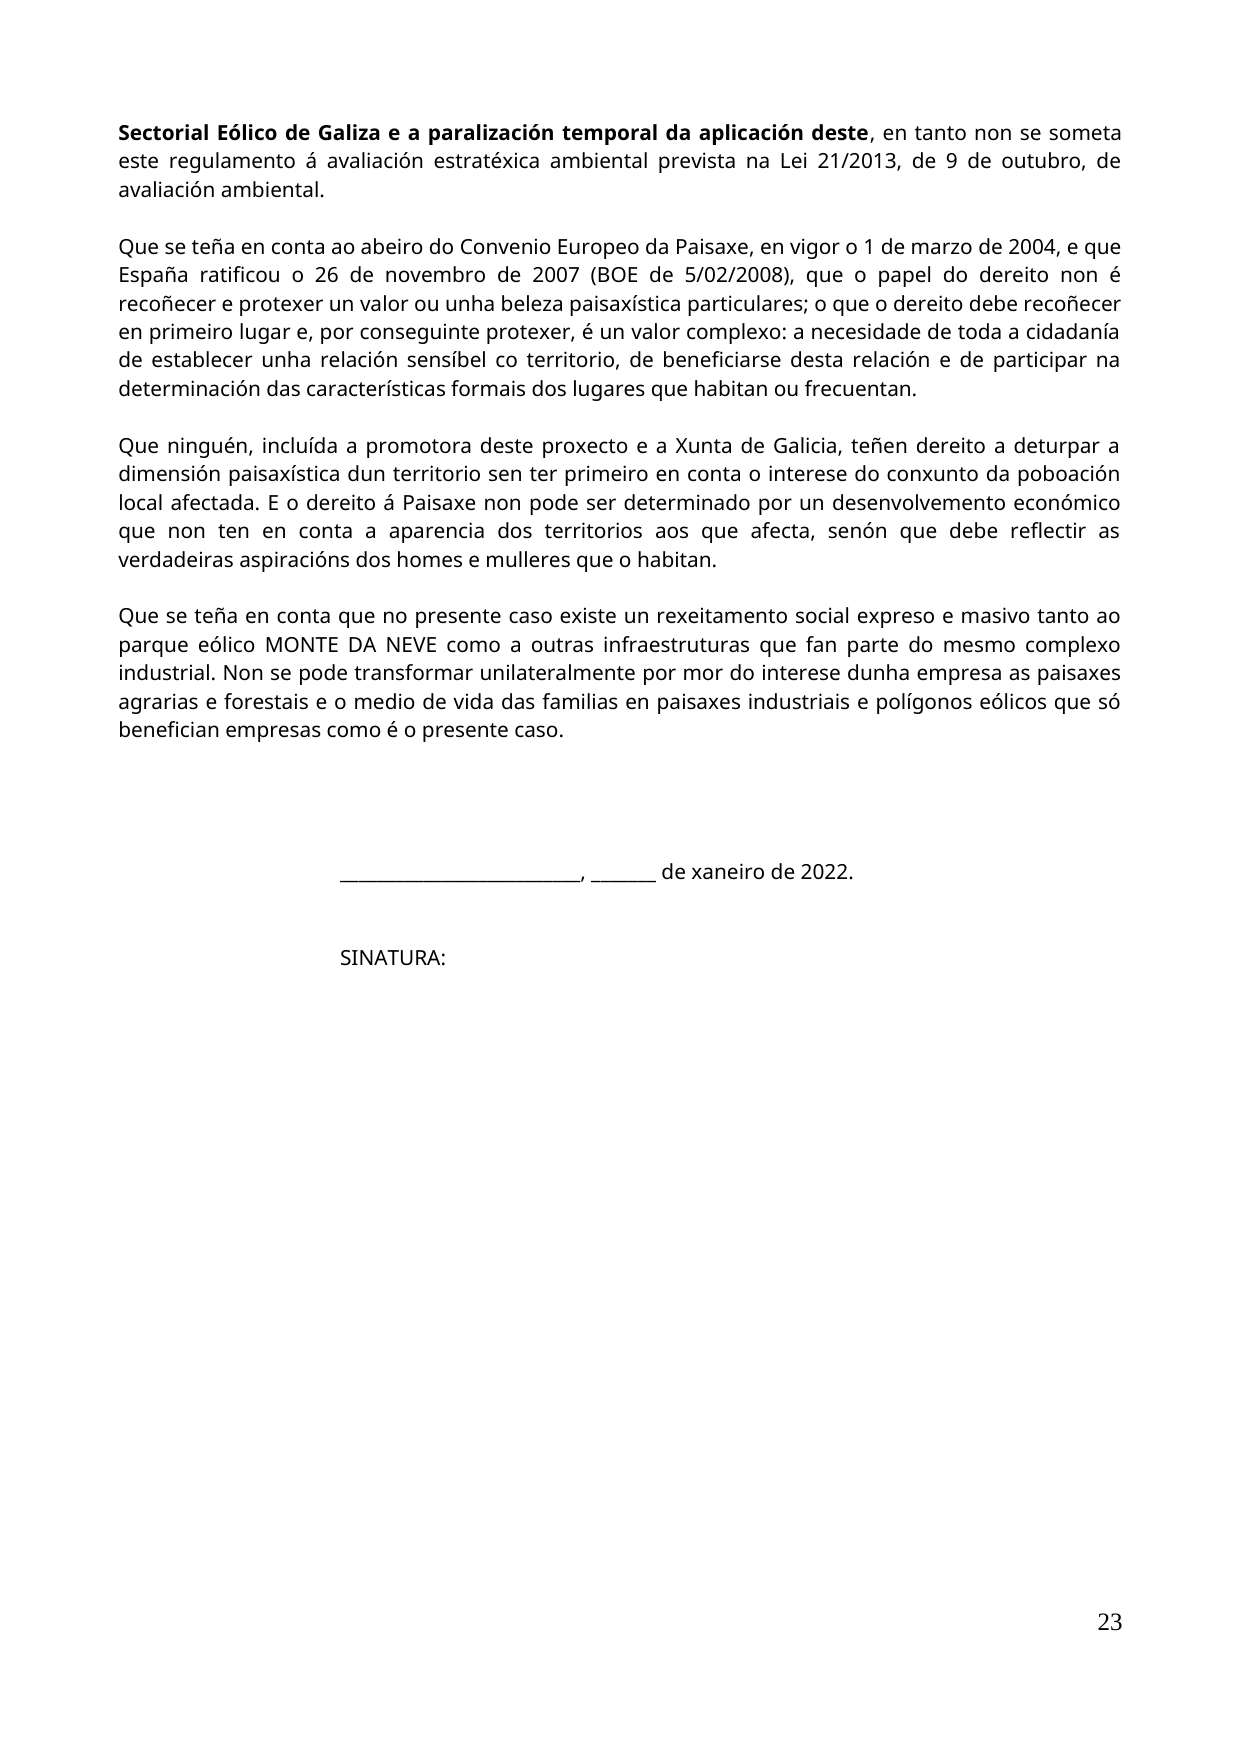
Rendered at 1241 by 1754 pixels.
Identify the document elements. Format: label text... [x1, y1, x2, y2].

text Sectorial Eólico de Galiza e a paralización temporal da aplicación deste, en tanto non se someta este regulamento á avaliación estratéxica ambiental prevista na Lei 21/2013, de 9 de outubro, de avaliación ambiental. [118, 118, 1122, 203]
text SINATURA: [340, 943, 1122, 971]
text Que se teña en conta que no presente caso existe un rexeitamento social expreso e masivo tanto ao parque eólico MONTE DA NEVE como a outras infraestruturas que fan parte do mesmo complexo industrial. Non se pode transformar unilateralmente por mor do interese dunha empresa as paisaxes agrarias e forestais e o medio de vida das familias en paisaxes industriais e polígonos eólicos que só benefician empresas como é o presente caso. [118, 602, 1122, 744]
text __________________________, _______ de xaneiro de 2022. [340, 857, 1122, 886]
text Que ninguén, incluída a promotora deste proxecto e a Xunta de Galicia, teñen dereito a deturpar a dimensión paisaxística dun territorio sen ter primeiro en conta o interese do conxunto da poboación local afectada. E o dereito á Paisaxe non pode ser determinado por un desenvolvemento económico que non ten en conta a aparencia dos territorios aos que afecta, senón que debe reflectir as verdadeiras aspiracións dos homes e mulleres que o habitan. [118, 431, 1122, 573]
text Que se teña en conta ao abeiro do Convenio Europeo da Paisaxe, en vigor o 1 de marzo de 2004, e que España ratificou o 26 de novembro de 2007 (BOE de 5/02/2008), que o papel do dereito non é recoñecer e protexer un valor ou unha beleza paisaxística particulares; o que o dereito debe recoñecer en primeiro lugar e, por conseguinte protexer, é un valor complexo: a necesidade de toda a cidadanía de establecer unha relación sensíbel co territorio, de beneficiarse desta relación e de participar na determinación das características formais dos lugares que habitan ou frecuentan. [118, 232, 1122, 402]
